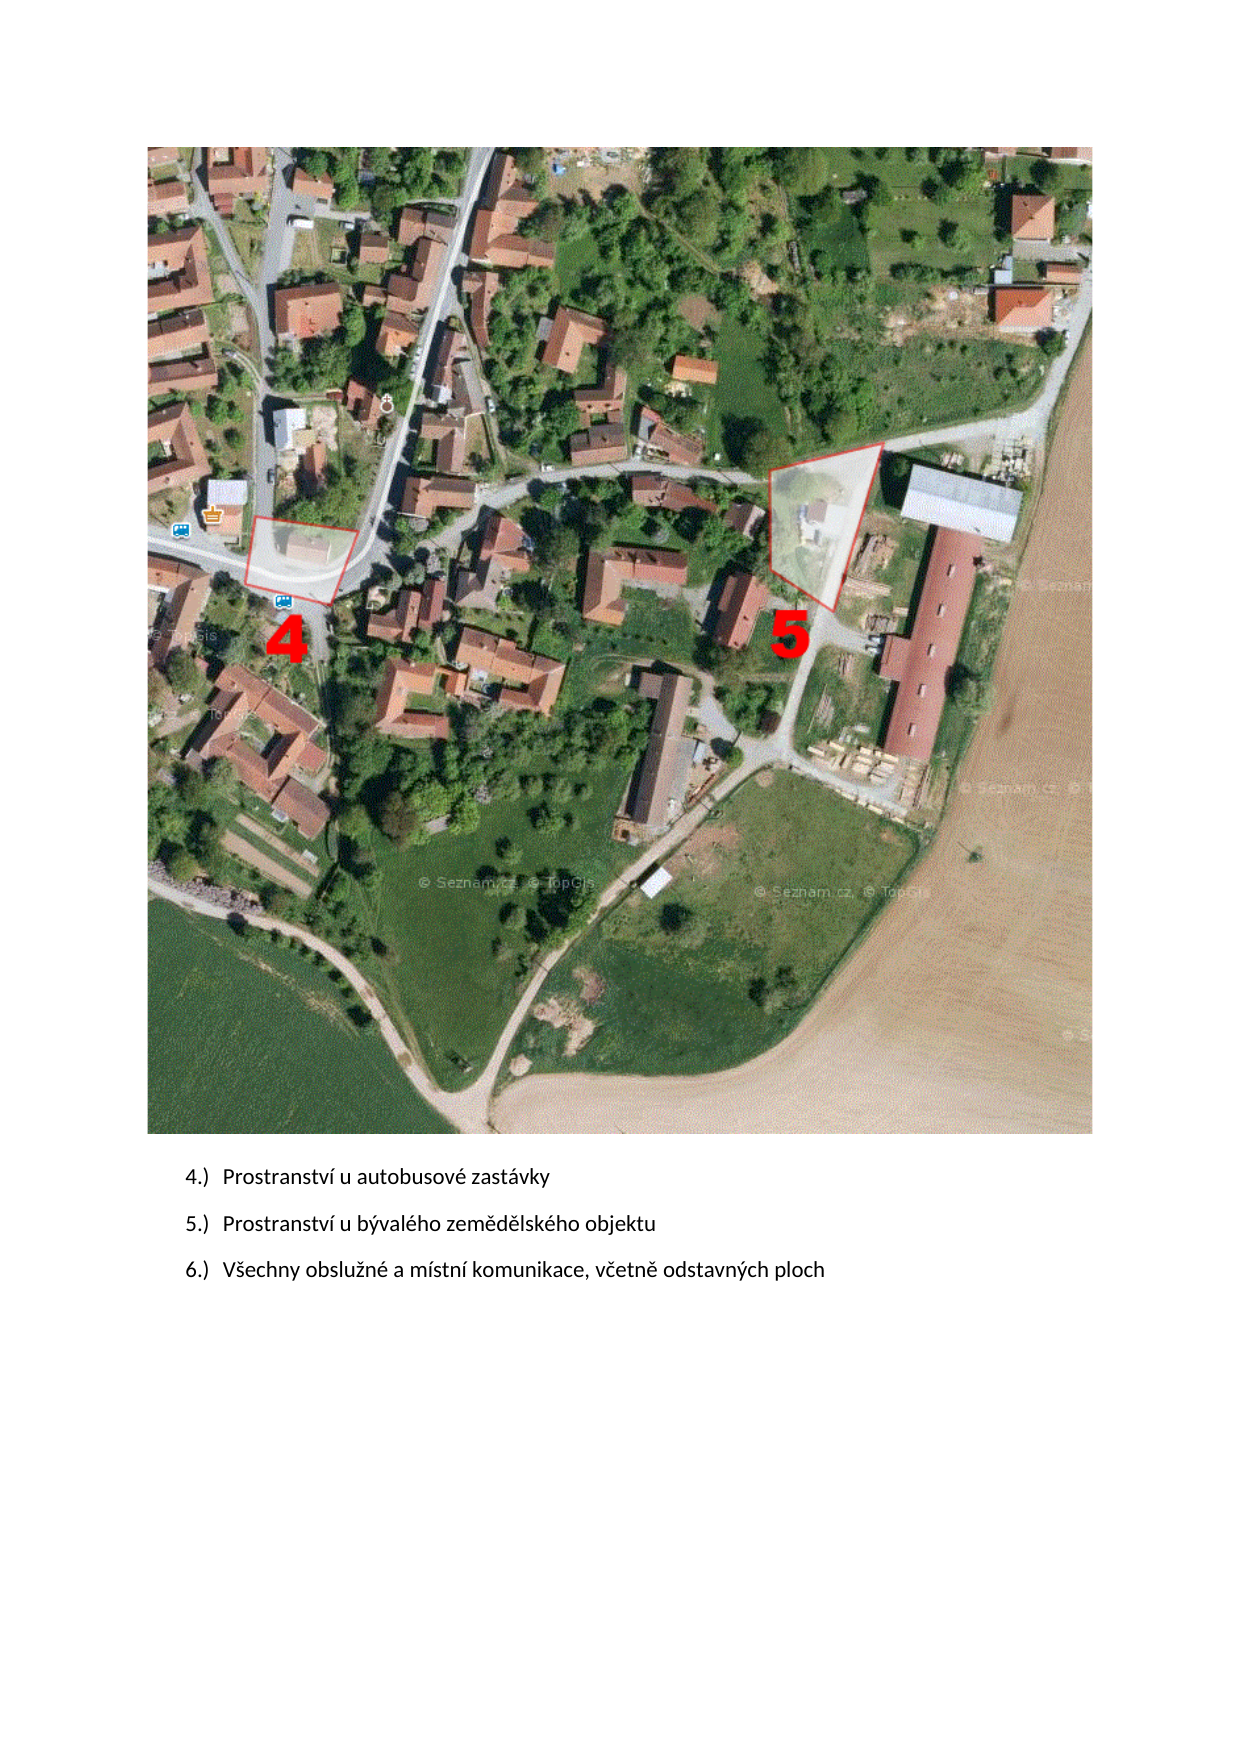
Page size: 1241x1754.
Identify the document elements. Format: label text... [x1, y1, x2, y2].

list Prostranství u bývalého zemědělského objektu [185, 1209, 1093, 1237]
list Všechny obslužné a místní komunikace, včetně odstavných ploch [185, 1255, 1093, 1283]
list Prostranství u autobusové zastávky [185, 1162, 1093, 1190]
